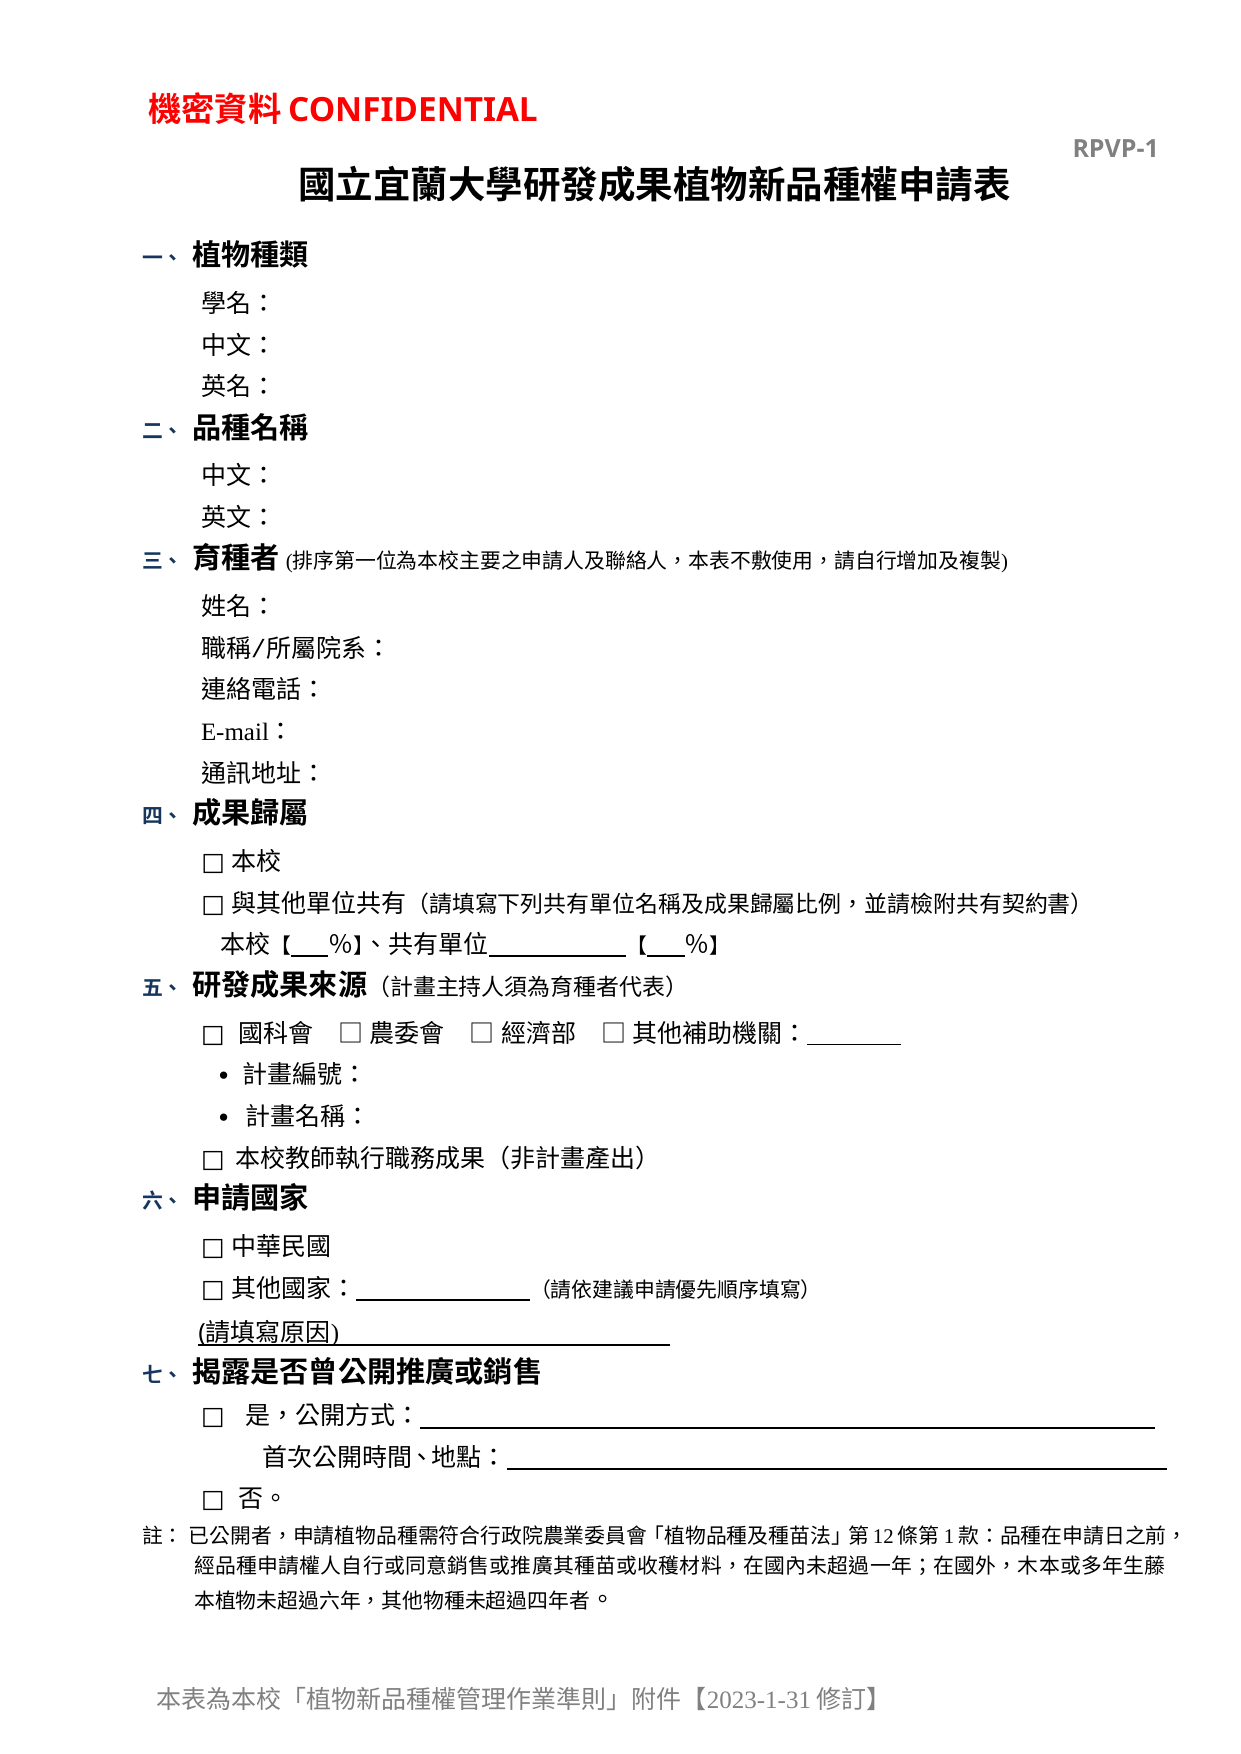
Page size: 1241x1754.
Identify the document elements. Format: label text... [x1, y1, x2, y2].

list 植物種類 [142, 232, 1166, 274]
text E-mail： [192, 707, 1166, 749]
list 是，公開方式： [201, 1396, 1166, 1432]
text 連絡電話： [142, 665, 1167, 707]
text 本校【 ％】、共有單位 【 ％】 [192, 920, 1166, 962]
text □ 中華民國 [154, 1222, 1167, 1264]
list 計畫名稱： [216, 1092, 1166, 1134]
list 研發成果來源（計畫主持人須為育種者代表） [142, 962, 1166, 1004]
list 品種名稱 [142, 404, 1166, 446]
text 首次公開時間、地點： [142, 1437, 1166, 1473]
text 英文： [142, 493, 1166, 535]
text 中文： [201, 321, 1166, 362]
list 國科會 □ 農委會 □ 經濟部 □ 其他補助機關： [201, 1009, 1167, 1050]
text □ 其他國家： （請依建議申請優先順序填寫） [154, 1264, 1167, 1305]
list 否。 [201, 1478, 1166, 1514]
text 中文： [142, 451, 1166, 493]
text 學名： [201, 279, 1166, 321]
text 國立宜蘭大學研發成果植物新品種權申請表 [142, 165, 1167, 207]
text 英名： [201, 362, 1166, 404]
text □ 與其他單位共有（請填寫下列共有單位名稱及成果歸屬比例，並請檢附共有契約書） [192, 879, 1167, 920]
text 通訊地址： [192, 749, 1166, 790]
list 本校教師執行職務成果（非計畫產出） [201, 1134, 1166, 1175]
text □ 本校 [192, 837, 1167, 879]
list 申請國家 [142, 1175, 1167, 1217]
list 計畫編號： [216, 1050, 1167, 1092]
text (請填寫原因) [154, 1312, 1167, 1349]
text 註： 已公開者，申請植物品種需符合行政院農業委員會「植物品種及種苗法」第12條第1款：品種在申請日之前，經品種申請權人自行或同意銷售或推廣其種苗或收穫材料，在國內未超過一年；在國外，木本或多年生藤本植物未超過六年，其他物種未超過四年者。 [142, 1519, 1166, 1616]
text 職稱/所屬院系： [192, 624, 1166, 665]
list 成果歸屬 [142, 790, 1166, 832]
list 育種者 (排序第一位為本校主要之申請人及聯絡人，本表不敷使用，請自行增加及複製) [142, 535, 1202, 577]
list 揭露是否曾公開推廣或銷售 [142, 1349, 1166, 1391]
text 姓名： [192, 582, 1166, 624]
